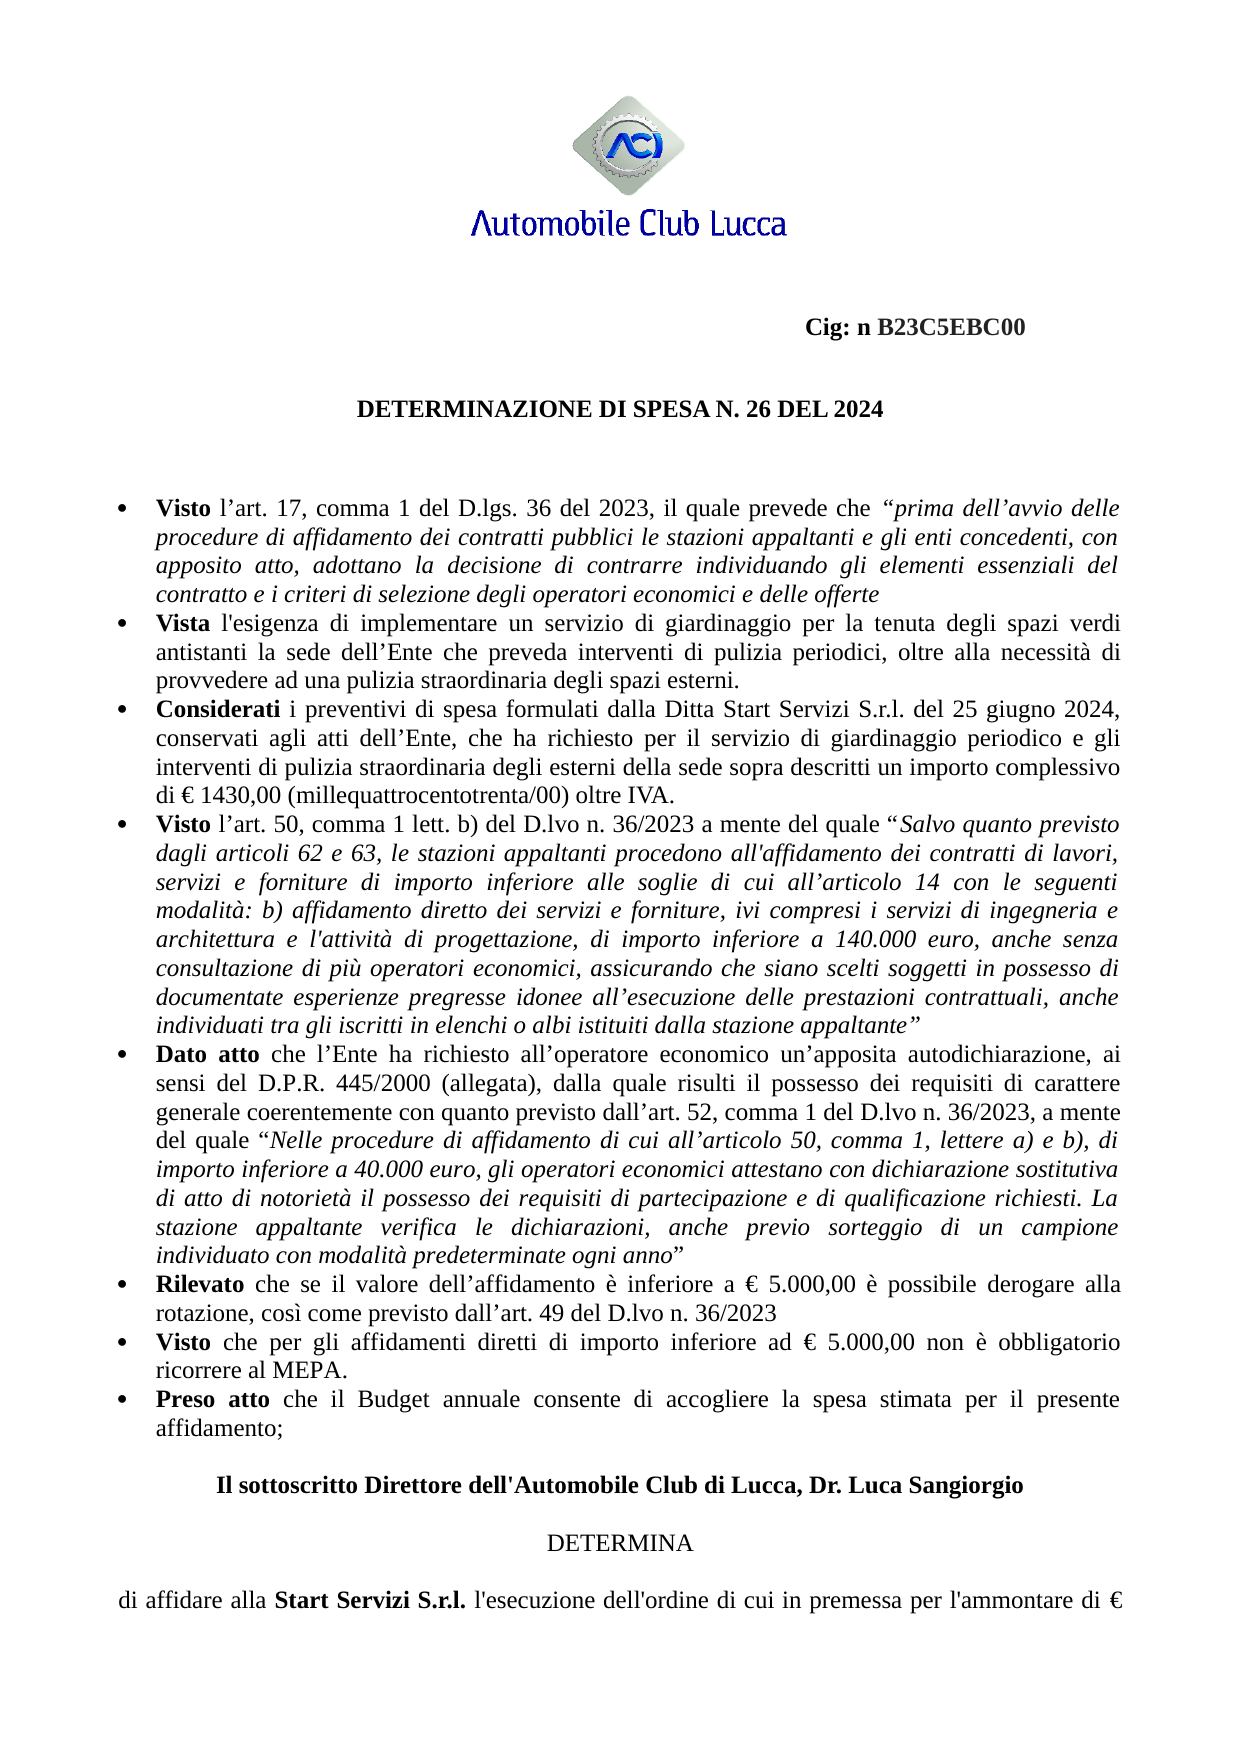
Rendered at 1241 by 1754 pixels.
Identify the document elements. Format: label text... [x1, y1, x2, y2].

text DETERMINAZIONE DI SPESA N. 26 DEL 2024 [118, 394, 1122, 423]
text Il sottoscritto Direttore dell'Automobile Club di Lucca, Dr. Luca Sangiorgio [118, 1471, 1122, 1499]
list Visto l’art. 50, comma 1 lett. b) del D.lvo n. 36/2023 a mente del quale “Salvo quanto previsto dagli articoli 62 e 63, le stazioni appaltanti procedono all'affidamento dei contratti di lavori, servizi e forniture di importo inferiore alle soglie di cui all’articolo 14 con le seguenti modalità: b) affidamento diretto dei servizi e forniture, ivi compresi i servizi di ingegneria e architettura e l'attività di progettazione, di importo inferiore a 140.000 euro, anche senza consultazione di più operatori economici, assicurando che siano scelti soggetti in possesso di documentate esperienze pregresse idonee all’esecuzione delle prestazioni contrattuali, anche individuati tra gli iscritti in elenchi o albi istituiti dalla stazione appaltante” [118, 809, 1122, 1039]
list Considerati i preventivi di spesa formulati dalla Ditta Start Servizi S.r.l. del 25 giugno 2024, conservati agli atti dell’Ente, che ha richiesto per il servizio di giardinaggio periodico e gli interventi di pulizia straordinaria degli esterni della sede sopra descritti un importo complessivo di € 1430,00 (millequattrocentotrenta/00) oltre IVA. [118, 694, 1122, 809]
list Visto l’art. 17, comma 1 del D.lgs. 36 del 2023, il quale prevede che “prima dell’avvio delle procedure di affidamento dei contratti pubblici le stazioni appaltanti e gli enti concedenti, con apposito atto, adottano la decisione di contrarre individuando gli elementi essenziali del contratto e i criteri di selezione degli operatori economici e delle offerte [118, 493, 1122, 608]
list Preso atto che il Budget annuale consente di accogliere la spesa stimata per il presente affidamento; [118, 1384, 1122, 1442]
list Rilevato che se il valore dell’affidamento è inferiore a € 5.000,00 è possibile derogare alla rotazione, così come previsto dall’art. 49 del D.lvo n. 36/2023 [118, 1269, 1122, 1327]
list Visto che per gli affidamenti diretti di importo inferiore ad € 5.000,00 non è obbligatorio ricorrere al MEPA. [118, 1327, 1122, 1384]
subtitle DETERMINA [118, 1528, 1122, 1557]
text di affidare alla Start Servizi S.r.l. l'esecuzione dell'ordine di cui in premessa per l'ammontare di € [118, 1586, 1122, 1614]
text Cig: n B23C5EBC00 [118, 312, 1122, 341]
list Vista l'esigenza di implementare un servizio di giardinaggio per la tenuta degli spazi verdi antistanti la sede dell’Ente che preveda interventi di pulizia periodici, oltre alla necessità di provvedere ad una pulizia straordinaria degli spazi esterni. [118, 608, 1122, 694]
list Dato atto che l’Ente ha richiesto all’operatore economico un’apposita autodichiarazione, ai sensi del D.P.R. 445/2000 (allegata), dalla quale risulti il possesso dei requisiti di carattere generale coerentemente con quanto previsto dall’art. 52, comma 1 del D.lvo n. 36/2023, a mente del quale “Nelle procedure di affidamento di cui all’articolo 50, comma 1, lettere a) e b), di importo inferiore a 40.000 euro, gli operatori economici attestano con dichiarazione sostitutiva di atto di notorietà il possesso dei requisiti di partecipazione e di qualificazione richiesti. La stazione appaltante verifica le dichiarazioni, anche previo sorteggio di un campione individuato con modalità predeterminate ogni anno” [118, 1039, 1122, 1269]
